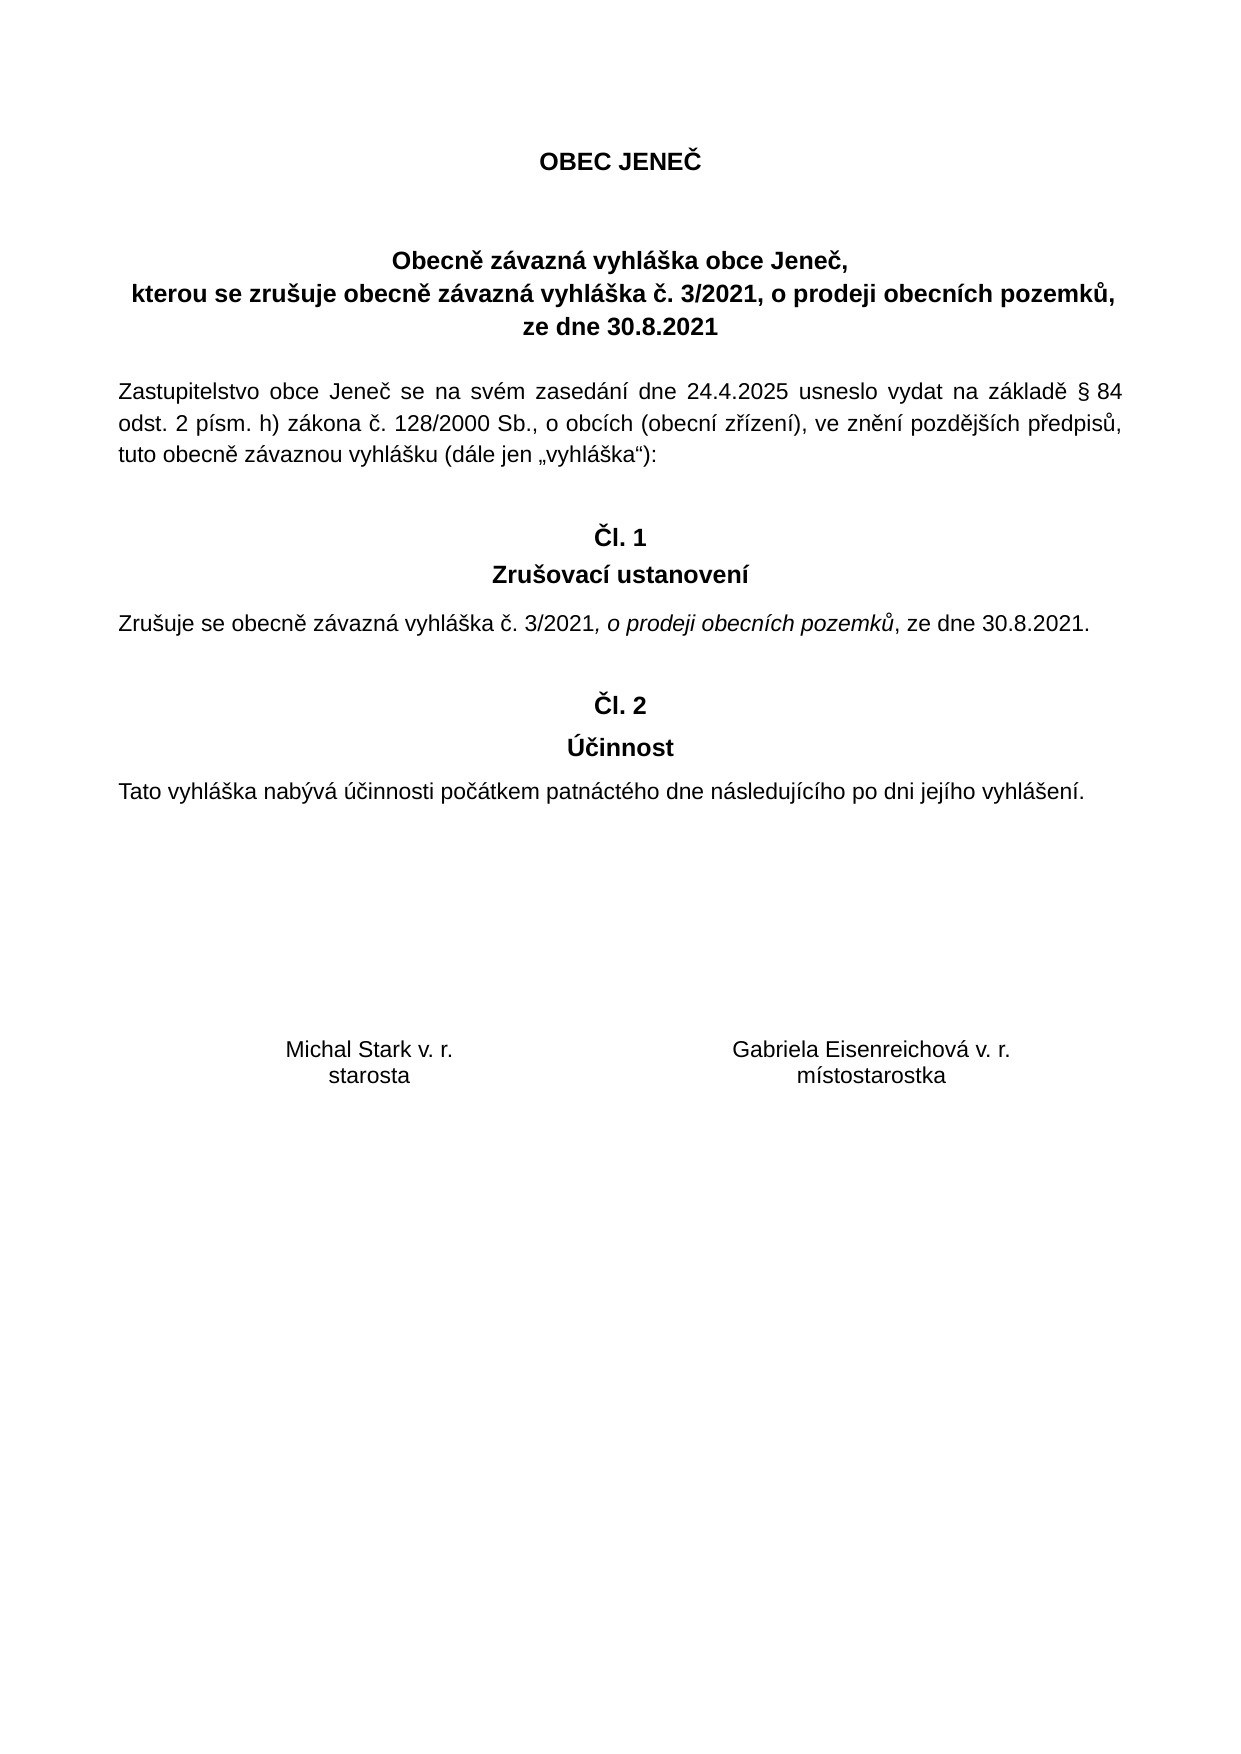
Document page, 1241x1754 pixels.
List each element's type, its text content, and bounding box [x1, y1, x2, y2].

text Čl. 2 [118, 691, 1122, 720]
text Obecně závazná vyhláška obce Jeneč, [118, 246, 1122, 275]
text OBEC JENEČ [118, 147, 1122, 176]
table_cell [118, 1094, 620, 1212]
table_header Gabriela Eisenreichová v. r. místostarostka [620, 976, 1122, 1094]
text Čl. 1 [118, 523, 1122, 551]
text Účinnost [118, 733, 1122, 761]
table_header Michal Stark v. r. starosta [118, 976, 620, 1094]
text Zrušovací ustanovení [118, 560, 1122, 589]
text Tato vyhláška nabývá účinnosti počátkem patnáctého dne následujícího po dni jejího vyhlášení. [118, 778, 1122, 804]
text Zastupitelstvo obce Jeneč se na svém zasedání dne 24.4.2025 usneslo vydat na základě § 84 odst. 2 písm. h) zákona č. 128/2000 Sb., o obcích (obecní zřízení), ve znění pozdějších předpisů, tuto obecně závaznou vyhlášku (dále jen „vyhláška“): [118, 378, 1122, 467]
text Zrušuje se obecně závazná vyhláška č. 3/2021, o prodeji obecních pozemků, ze dne 30.8.2021. [118, 610, 1122, 636]
text kterou se zrušuje obecně závazná vyhláška č. 3/2021, o prodeji obecních pozemků, ze dne 30.8.2021 [118, 279, 1122, 341]
table_cell [620, 1094, 1122, 1212]
